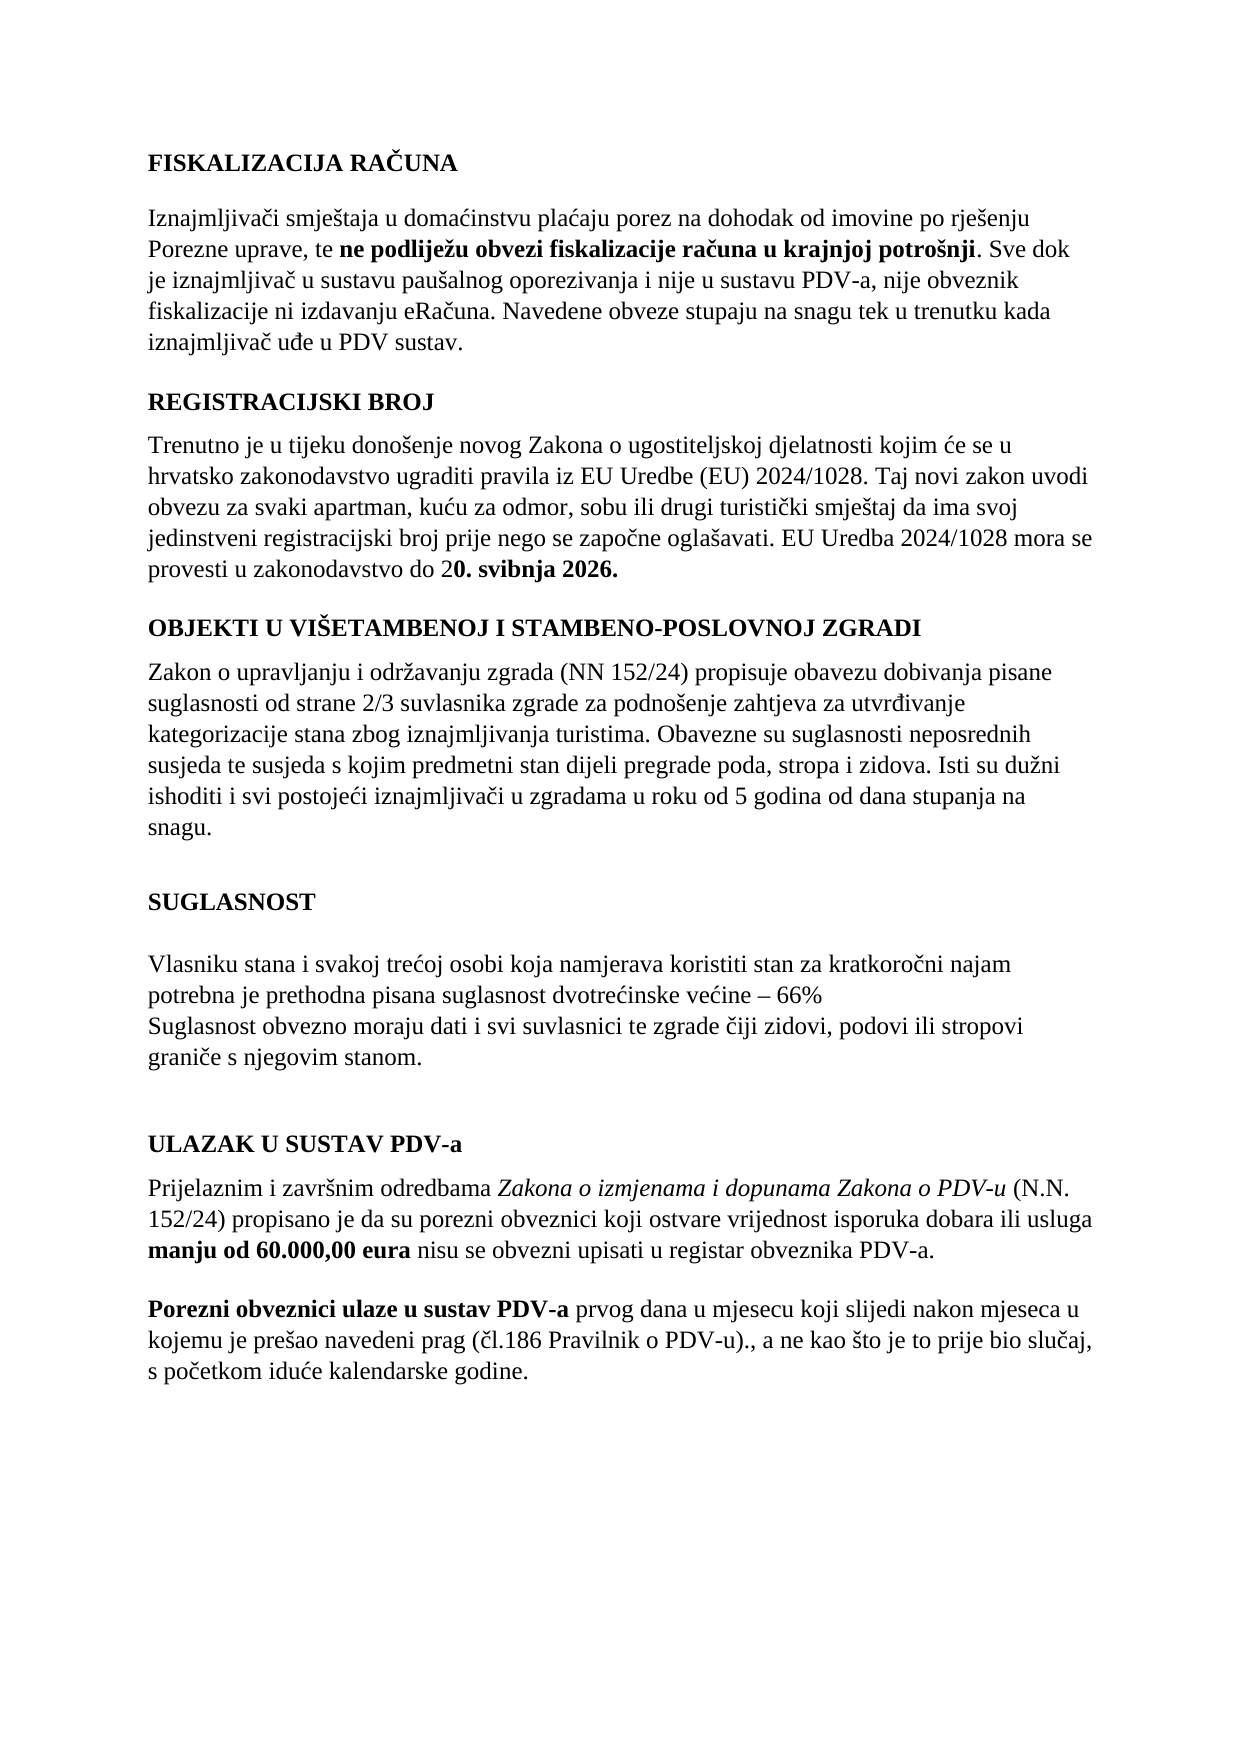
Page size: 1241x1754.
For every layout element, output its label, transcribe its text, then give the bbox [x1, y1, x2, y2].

subtitle SUGLASNOST [148, 887, 1093, 916]
text Suglasnost obvezno moraju dati i svi suvlasnici te zgrade čiji zidovi, podovi ili stropovi graniče s njegovim stanom. [148, 1011, 1093, 1071]
text Zakon o upravljanju i održavanju zgrada (NN 152/24) propisuje obavezu dobivanja pisane suglasnosti od strane 2/3 suvlasnika zgrade za podnošenje zahtjeva za utvrđivanje kategorizacije stana zbog iznajmljivanja turistima. Obavezne su suglasnosti neposrednih susjeda te susjeda s kojim predmetni stan dijeli pregrade poda, stropa i zidova. Isti su dužni ishoditi i svi postojeći iznajmljivači u zgradama u roku od 5 godina od dana stupanja na snagu. [148, 657, 1093, 841]
text Iznajmljivači smještaja u domaćinstvu plaćaju porez na dohodak od imovine po rješenju Porezne uprave, te ne podliježu obvezi fiskalizacije računa u krajnjoj potrošnji. Sve dok je iznajmljivač u sustavu paušalnog oporezivanja i nije u sustavu PDV-a, nije obveznik fiskalizacije ni izdavanju eRačuna. Navedene obveze stupaju na snagu tek u trenutku kada iznajmljivač uđe u PDV sustav. [148, 203, 1093, 356]
subtitle REGISTRACIJSKI BROJ [148, 387, 1093, 415]
text Vlasniku stana i svakoj trećoj osobi koja namjerava koristiti stan za kratkoročni najam potrebna je prethodna pisana suglasnost dvotrećinske većine – 66% [148, 949, 1093, 1009]
text Trenutno je u tijeku donošenje novog Zakona o ugostiteljskoj djelatnosti kojim će se u hrvatsko zakonodavstvo ugraditi pravila iz EU Uredbe (EU) 2024/1028. Taj novi zakon uvodi obvezu za svaki apartman, kuću za odmor, sobu ili drugi turistički smještaj da ima svoj jedinstveni registracijski broj prije nego se započne oglašavati. EU Uredba 2024/1028 mora se provesti u zakonodavstvo do 20. svibnja 2026. [148, 430, 1093, 583]
text Prijelaznim i završnim odredbama Zakona o izmjenama i dopunama Zakona o PDV-u (N.N. 152/24) propisano je da su porezni obveznici koji ostvare vrijednost isporuka dobara ili usluga manju od 60.000,00 eura nisu se obvezni upisati u registar obveznika PDV-a. [148, 1173, 1093, 1263]
text Porezni obveznici ulaze u sustav PDV-a prvog dana u mjesecu koji slijedi nakon mjeseca u kojemu je prešao navedeni prag (čl.186 Pravilnik o PDV-u)., a ne kao što je to prije bio slučaj, s početkom iduće kalendarske godine. [148, 1294, 1093, 1385]
subtitle ULAZAK U SUSTAV PDV-a [148, 1098, 1093, 1158]
subtitle FISKALIZACIJA RAČUNA [148, 148, 1093, 176]
subtitle OBJEKTI U VIŠETAMBENOJ I STAMBENO-POSLOVNOJ ZGRADI [148, 613, 1093, 642]
